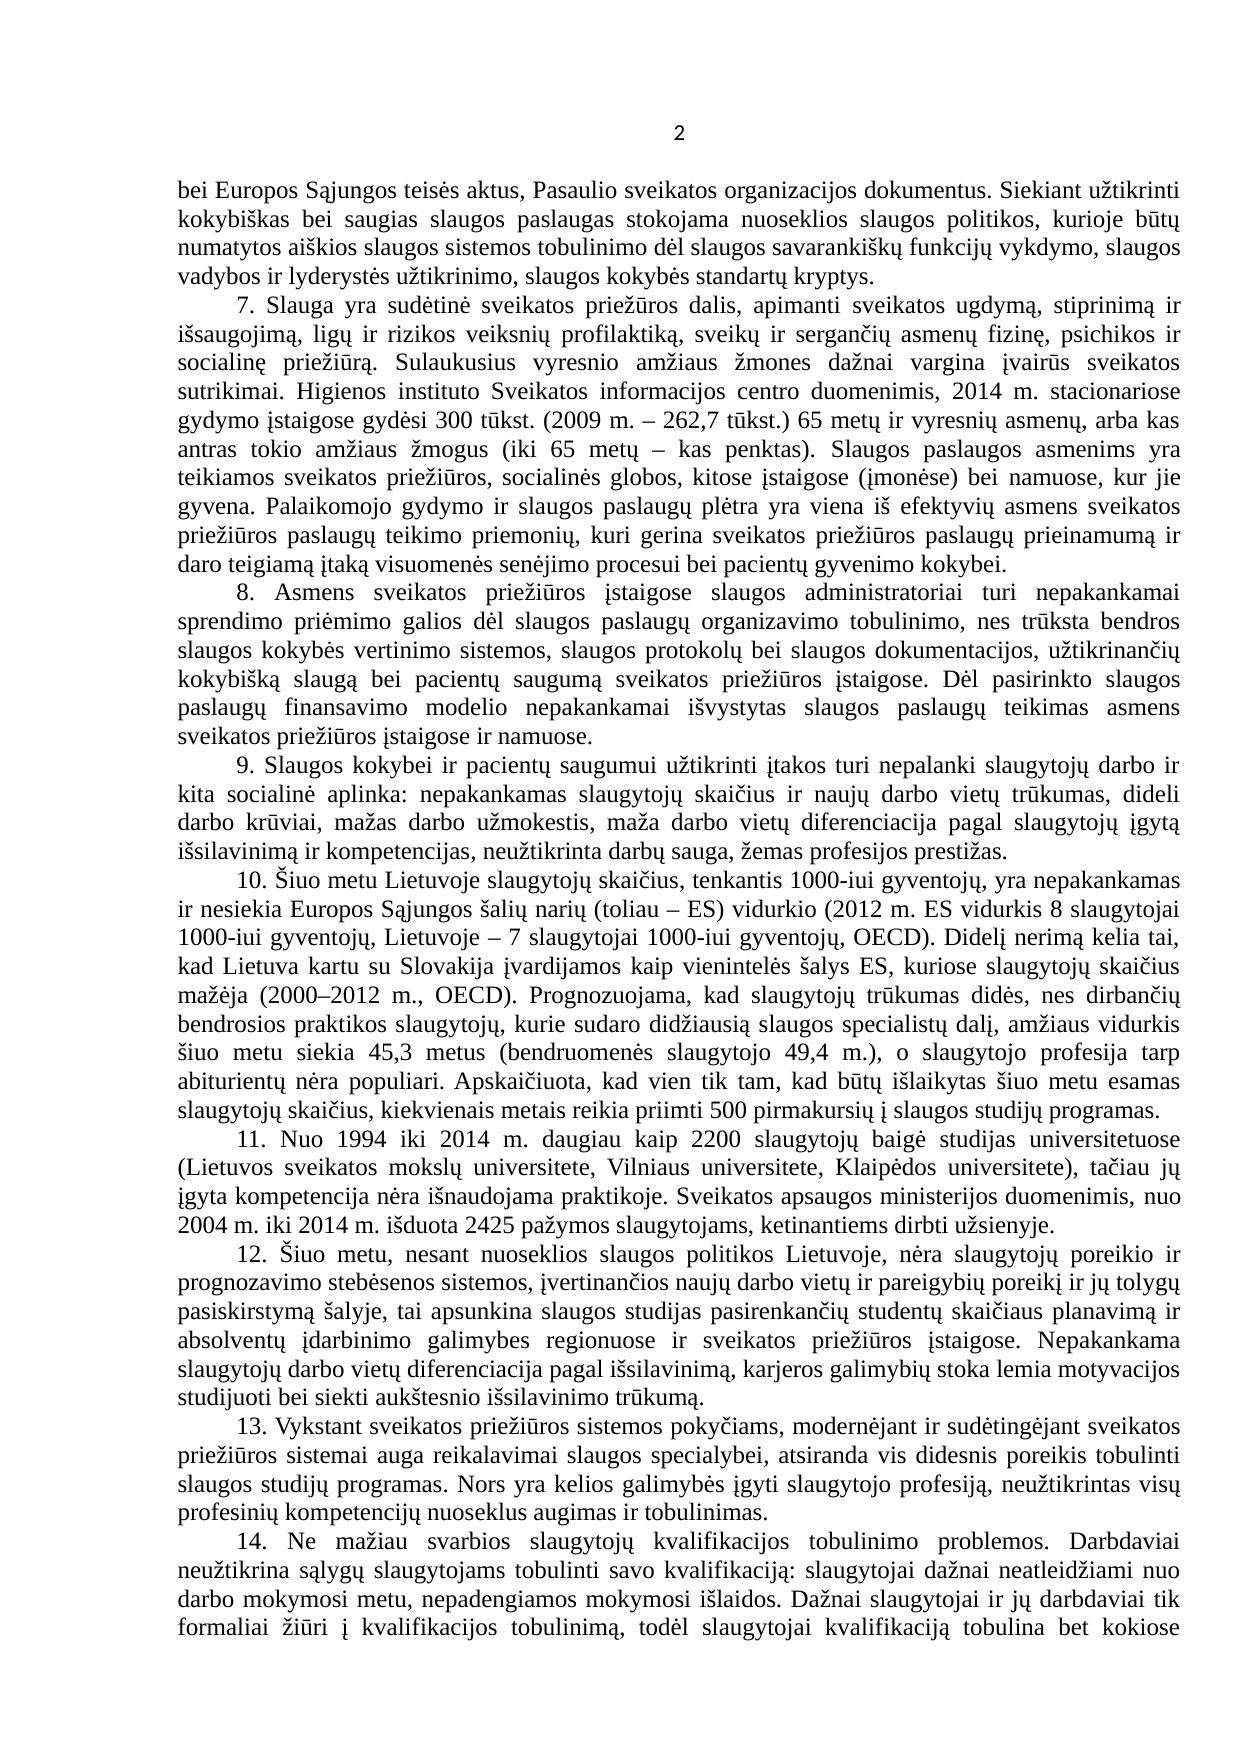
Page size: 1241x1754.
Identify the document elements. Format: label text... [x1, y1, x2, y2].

text 7. Slauga yra sudėtinė sveikatos priežūros dalis, apimanti sveikatos ugdymą, stiprinimą ir išsaugojimą, ligų ir rizikos veiksnių profilaktiką, sveikų ir sergančių asmenų fizinę, psichikos ir socialinę priežiūrą. Sulaukusius vyresnio amžiaus žmones dažnai vargina įvairūs sveikatos sutrikimai. Higienos instituto Sveikatos informacijos centro duomenimis, 2014 m. stacionariose gydymo įstaigose gydėsi 300 tūkst. (2009 m. – 262,7 tūkst.) 65 metų ir vyresnių asmenų, arba kas antras tokio amžiaus žmogus (iki 65 metų – kas penktas). Slaugos paslaugos asmenims yra teikiamos sveikatos priežiūros, socialinės globos, kitose įstaigose (įmonėse) bei namuose, kur jie gyvena. Palaikomojo gydymo ir slaugos paslaugų plėtra yra viena iš efektyvių asmens sveikatos priežiūros paslaugų teikimo priemonių, kuri gerina sveikatos priežiūros paslaugų prieinamumą ir daro teigiamą įtaką visuomenės senėjimo procesui bei pacientų gyvenimo kokybei. [177, 290, 1181, 577]
text 13. Vykstant sveikatos priežiūros sistemos pokyčiams, modernėjant ir sudėtingėjant sveikatos priežiūros sistemai auga reikalavimai slaugos specialybei, atsiranda vis didesnis poreikis tobulinti slaugos studijų programas. Nors yra kelios galimybės įgyti slaugytojo profesiją, neužtikrintas visų profesinių kompetencijų nuoseklus augimas ir tobulinimas. [177, 1411, 1181, 1526]
text 8. Asmens sveikatos priežiūros įstaigose slaugos administratoriai turi nepakankamai sprendimo priėmimo galios dėl slaugos paslaugų organizavimo tobulinimo, nes trūksta bendros slaugos kokybės vertinimo sistemos, slaugos protokolų bei slaugos dokumentacijos, užtikrinančių kokybišką slaugą bei pacientų saugumą sveikatos priežiūros įstaigose. Dėl pasirinkto slaugos paslaugų finansavimo modelio nepakankamai išvystytas slaugos paslaugų teikimas asmens sveikatos priežiūros įstaigose ir namuose. [177, 577, 1181, 750]
text 11. Nuo 1994 iki 2014 m. daugiau kaip 2200 slaugytojų baigė studijas universitetuose (Lietuvos sveikatos mokslų universitete, Vilniaus universitete, Klaipėdos universitete), tačiau jų įgyta kompetencija nėra išnaudojama praktikoje. Sveikatos apsaugos ministerijos duomenimis, nuo 2004 m. iki 2014 m. išduota 2425 pažymos slaugytojams, ketinantiems dirbti užsienyje. [177, 1124, 1181, 1239]
text bei Europos Sąjungos teisės aktus, Pasaulio sveikatos organizacijos dokumentus. Siekiant užtikrinti kokybiškas bei saugias slaugos paslaugas stokojama nuoseklios slaugos politikos, kurioje būtų numatytos aiškios slaugos sistemos tobulinimo dėl slaugos savarankiškų funkcijų vykdymo, slaugos vadybos ir lyderystės užtikrinimo, slaugos kokybės standartų kryptys. [177, 175, 1181, 290]
text 12. Šiuo metu, nesant nuoseklios slaugos politikos Lietuvoje, nėra slaugytojų poreikio ir prognozavimo stebėsenos sistemos, įvertinančios naujų darbo vietų ir pareigybių poreikį ir jų tolygų pasiskirstymą šalyje, tai apsunkina slaugos studijas pasirenkančių studentų skaičiaus planavimą ir absolventų įdarbinimo galimybes regionuose ir sveikatos priežiūros įstaigose. Nepakankama slaugytojų darbo vietų diferenciacija pagal išsilavinimą, karjeros galimybių stoka lemia motyvacijos studijuoti bei siekti aukštesnio išsilavinimo trūkumą. [177, 1239, 1181, 1411]
text 9. Slaugos kokybei ir pacientų saugumui užtikrinti įtakos turi nepalanki slaugytojų darbo ir kita socialinė aplinka: nepakankamas slaugytojų skaičius ir naujų darbo vietų trūkumas, dideli darbo krūviai, mažas darbo užmokestis, maža darbo vietų diferenciacija pagal slaugytojų įgytą išsilavinimą ir kompetencijas, neužtikrinta darbų sauga, žemas profesijos prestižas. [177, 750, 1181, 865]
text 14. Ne mažiau svarbios slaugytojų kvalifikacijos tobulinimo problemos. Darbdaviai neužtikrina sąlygų slaugytojams tobulinti savo kvalifikaciją: slaugytojai dažnai neatleidžiami nuo darbo mokymosi metu, nepadengiamos mokymosi išlaidos. Dažnai slaugytojai ir jų darbdaviai tik formaliai žiūri į kvalifikacijos tobulinimą, todėl slaugytojai kvalifikaciją tobulina bet kokiose [177, 1526, 1181, 1641]
text 10. Šiuo metu Lietuvoje slaugytojų skaičius, tenkantis 1000-iui gyventojų, yra nepakankamas ir nesiekia Europos Sąjungos šalių narių (toliau – ES) vidurkio (2012 m. ES vidurkis 8 slaugytojai 1000-iui gyventojų, Lietuvoje – 7 slaugytojai 1000-iui gyventojų, OECD). Didelį nerimą kelia tai, kad Lietuva kartu su Slovakija įvardijamos kaip vienintelės šalys ES, kuriose slaugytojų skaičius mažėja (2000–2012 m., OECD). Prognozuojama, kad slaugytojų trūkumas didės, nes dirbančių bendrosios praktikos slaugytojų, kurie sudaro didžiausią slaugos specialistų dalį, amžiaus vidurkis šiuo metu siekia 45,3 metus (bendruomenės slaugytojo 49,4 m.), o slaugytojo profesija tarp abiturientų nėra populiari. Apskaičiuota, kad vien tik tam, kad būtų išlaikytas šiuo metu esamas slaugytojų skaičius, kiekvienais metais reikia priimti 500 pirmakursių į slaugos studijų programas. [177, 865, 1181, 1124]
